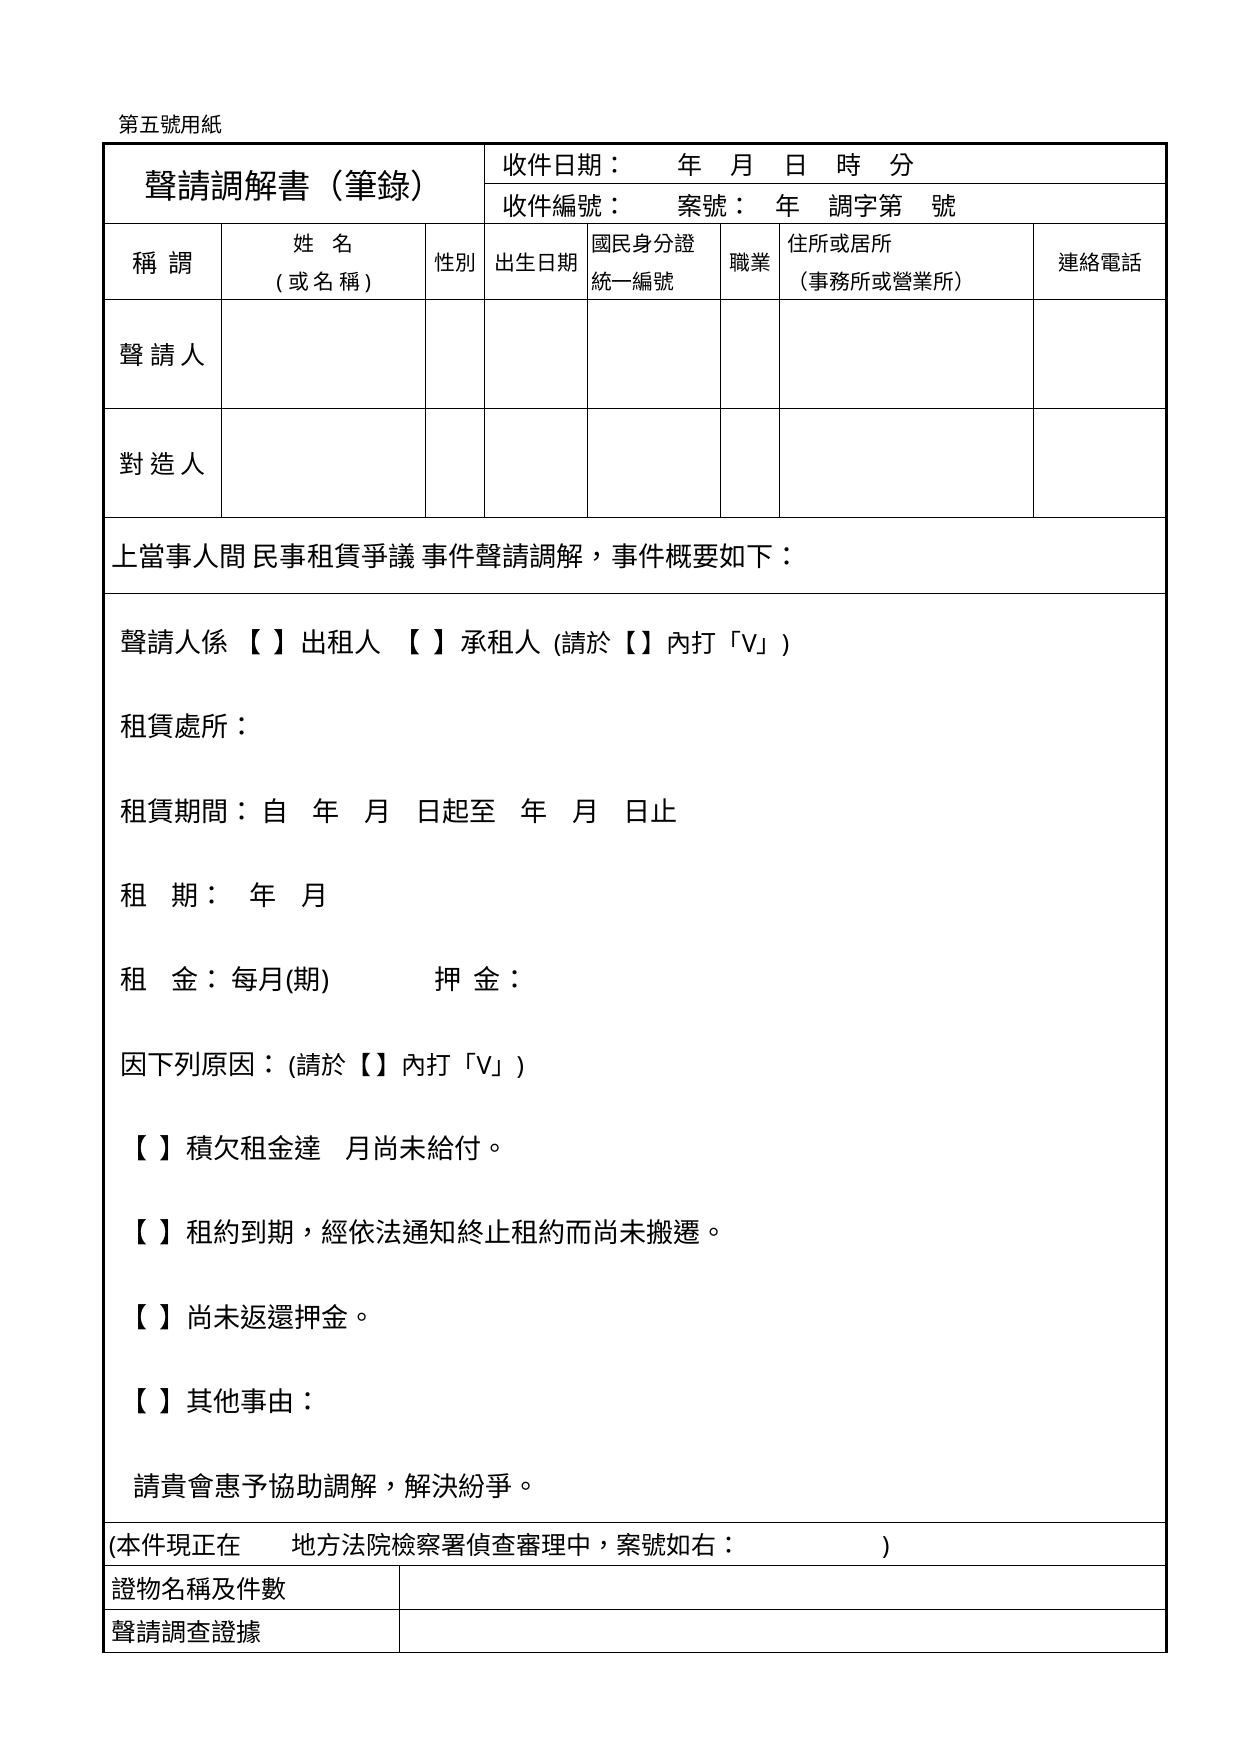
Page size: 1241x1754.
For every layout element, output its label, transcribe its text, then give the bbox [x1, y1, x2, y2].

table_cell 稱 謂 [105, 224, 221, 299]
table_cell 職業 [721, 224, 779, 299]
table_header 收件日期： 年 月 日 時 分 [485, 145, 1165, 182]
table_cell (本件現正在 地方法院檢察署偵查審理中，案號如右： ) [105, 1523, 1165, 1565]
table_cell [588, 409, 720, 517]
table_cell [400, 1566, 1165, 1609]
table_cell 聲請調查證據 [105, 1610, 399, 1652]
table_cell 對 造 人 [105, 409, 221, 517]
table_cell [222, 300, 425, 408]
table_cell [780, 409, 1033, 517]
table_cell [588, 300, 720, 408]
table_cell 收件編號： 案號： 年 調字第 號 [485, 184, 1165, 223]
text 第五號用紙 [118, 104, 1152, 142]
table_cell [222, 409, 425, 517]
table_cell 姓 名 ( 或 名 稱 ) [222, 224, 425, 299]
table_cell [780, 300, 1033, 408]
table_cell [485, 409, 587, 517]
table_cell 聲請人係 【 】出租人 【 】承租人 (請於【 】內打「V」) 租賃處所： 租賃期間： 自 年 月 日起至 年 月 日止 租 期： 年 月 租 金： 每月(期) 押 金： 因下列原因： (請於【 】內打「V」) 【 】積欠租金達 月尚未給付。 【 】租約到期，經依法通知終止租約而尚未搬遷。 【 】尚未返還押金。 【 】其他事由： 請貴會惠予協助調解，解決紛爭。 [105, 594, 1165, 1522]
table_cell 上當事人間 民事租賃爭議 事件聲請調解，事件概要如下： [105, 518, 1165, 593]
table_cell 聲 請 人 [105, 300, 221, 408]
table_cell 性別 [426, 224, 484, 299]
table_cell [426, 300, 484, 408]
table_header 聲請調解書（筆錄） [105, 145, 484, 223]
table_cell 連絡電話 [1034, 224, 1165, 299]
table_cell [400, 1610, 1165, 1652]
table_cell [721, 409, 779, 517]
table_cell [1034, 300, 1165, 408]
table_cell 證物名稱及件數 [105, 1566, 399, 1609]
table_cell [1034, 409, 1165, 517]
table_cell 住所或居所 （事務所或營業所） [780, 224, 1033, 299]
table_cell [721, 300, 779, 408]
table_cell 出生日期 [485, 224, 587, 299]
table_cell [426, 409, 484, 517]
table_cell [485, 300, 587, 408]
table_cell 國民身分證 統一編號 [588, 224, 720, 299]
